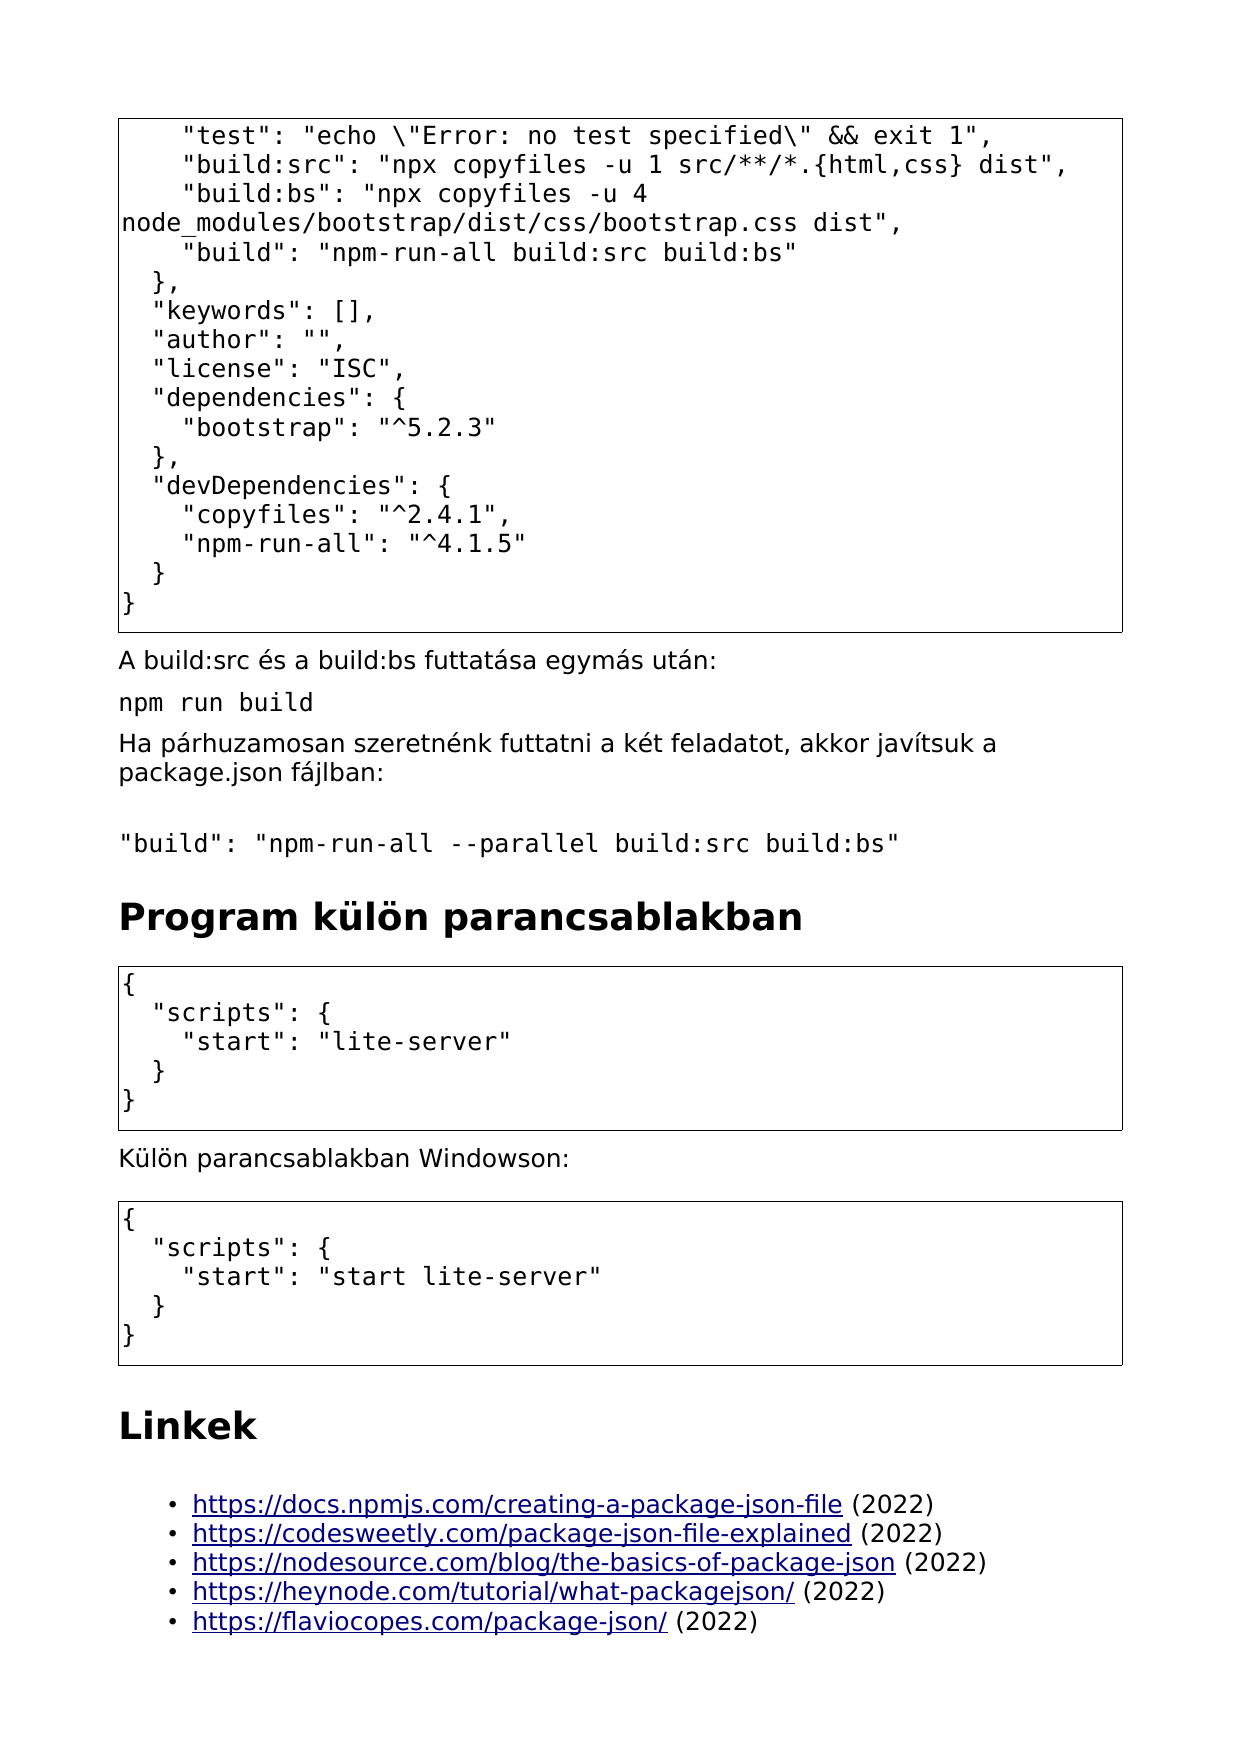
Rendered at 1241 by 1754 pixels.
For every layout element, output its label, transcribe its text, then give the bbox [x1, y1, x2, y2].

text A build:src és a build:bs futtatása egymás után: [118, 647, 1122, 676]
subtitle Linkek [118, 1404, 1122, 1448]
list https://flaviocopes.com/package-json/ (2022) [177, 1607, 1122, 1636]
text npm run build [118, 688, 1122, 717]
table_header "test": "echo \"Error: no test specified\" && exit 1", "build:src": "npx copyfiles -u 1 src/**/*.{html,css} dist", "build:bs": "npx copyfiles -u 4 node_modules/bootstrap/dist/css/bootstrap.css dist", "build": "npm-run-all build:src build:bs" }, "keywords": [], "author": "", "license": "ISC", "dependencies": { "bootstrap": "^5.2.3" }, "devDependencies": { "copyfiles": "^2.4.1", "npm-run-all": "^4.1.5" } } [119, 119, 1122, 632]
subtitle Program külön parancsablakban [118, 895, 1122, 939]
table_header { "scripts": { "start": "lite-server" } } [119, 967, 1122, 1129]
text Külön parancsablakban Windowson: [118, 1144, 1122, 1174]
list https://codesweetly.com/package-json-file-explained (2022) [177, 1519, 1122, 1548]
list https://heynode.com/tutorial/what-packagejson/ (2022) [177, 1577, 1122, 1607]
list https://nodesource.com/blog/the-basics-of-package-json (2022) [177, 1548, 1122, 1577]
table_header { "scripts": { "start": "start lite-server" } } [119, 1202, 1122, 1364]
list https://docs.npmjs.com/creating-a-package-json-file (2022) [177, 1490, 1122, 1519]
text "build": "npm-run-all --parallel build:src build:bs" [118, 800, 1122, 858]
text Ha párhuzamosan szeretnénk futtatni a két feladatot, akkor javítsuk a package.json fájlban: [118, 729, 1122, 787]
